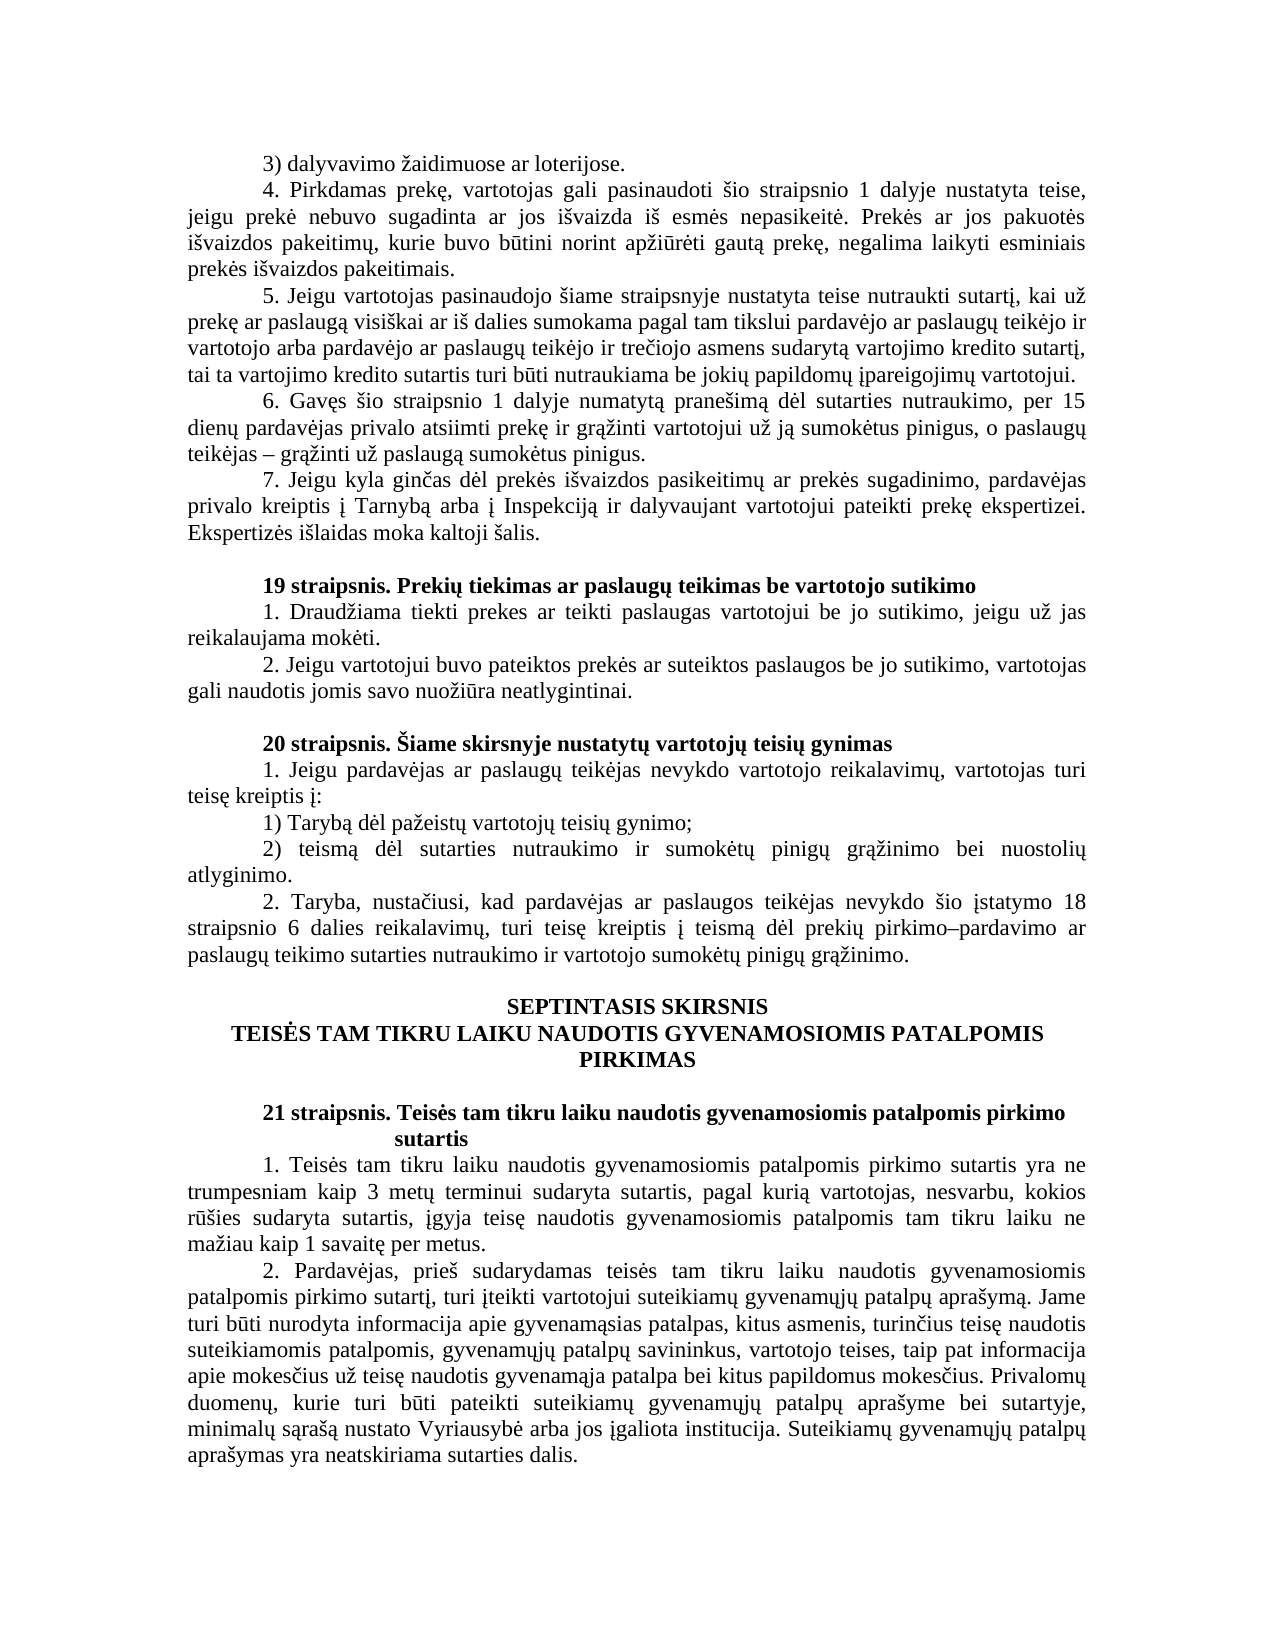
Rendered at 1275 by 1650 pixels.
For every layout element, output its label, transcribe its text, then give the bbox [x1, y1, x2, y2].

text 3) dalyvavimo žaidimuose ar loterijose. [187, 150, 1087, 176]
text 4. Pirkdamas prekę, vartotojas gali pasinaudoti šio straipsnio 1 dalyje nustatyta teise, jeigu prekė nebuvo sugadinta ar jos išvaizda iš esmės nepasikeitė. Prekės ar jos pakuotės išvaizdos pakeitimų, kurie buvo būtini norint apžiūrėti gautą prekę, negalima laikyti esminiais prekės išvaizdos pakeitimais. [187, 176, 1087, 282]
text 6. Gavęs šio straipsnio 1 dalyje numatytą pranešimą dėl sutarties nutraukimo, per 15 dienų pardavėjas privalo atsiimti prekę ir grąžinti vartotojui už ją sumokėtus pinigus, o paslaugų teikėjas – grąžinti už paslaugą sumokėtus pinigus. [187, 387, 1087, 466]
text 2. Pardavėjas, prieš sudarydamas teisės tam tikru laiku naudotis gyvenamosiomis patalpomis pirkimo sutartį, turi įteikti vartotojui suteikiamų gyvenamųjų patalpų aprašymą. Jame turi būti nurodyta informacija apie gyvenamąsias patalpas, kitus asmenis, turinčius teisę naudotis suteikiamomis patalpomis, gyvenamųjų patalpų savininkus, vartotojo teises, taip pat informacija apie mokesčius už teisę naudotis gyvenamąja patalpa bei kitus papildomus mokesčius. Privalomų duomenų, kurie turi būti pateikti suteikiamų gyvenamųjų patalpų aprašyme bei sutartyje, minimalų sąrašą nustato Vyriausybė arba jos įgaliota institucija. Suteikiamų gyvenamųjų patalpų aprašymas yra neatskiriama sutarties dalis. [187, 1257, 1087, 1468]
text 20 straipsnis. Šiame skirsnyje nustatytų vartotojų teisių gynimas [187, 730, 1087, 756]
text 7. Jeigu kyla ginčas dėl prekės išvaizdos pasikeitimų ar prekės sugadinimo, pardavėjas privalo kreiptis į Tarnybą arba į Inspekciją ir dalyvaujant vartotojui pateikti prekę ekspertizei. Ekspertizės išlaidas moka kaltoji šalis. [187, 466, 1087, 545]
text 2. Taryba, nustačiusi, kad pardavėjas ar paslaugos teikėjas nevykdo šio įstatymo 18 straipsnio 6 dalies reikalavimų, turi teisę kreiptis į teismą dėl prekių pirkimo–pardavimo ar paslaugų teikimo sutarties nutraukimo ir vartotojo sumokėtų pinigų grąžinimo. [187, 888, 1087, 967]
text 1. Teisės tam tikru laiku naudotis gyvenamosiomis patalpomis pirkimo sutartis yra ne trumpesniam kaip 3 metų terminui sudaryta sutartis, pagal kurią vartotojas, nesvarbu, kokios rūšies sudaryta sutartis, įgyja teisę naudotis gyvenamosiomis patalpomis tam tikru laiku ne mažiau kaip 1 savaitę per metus. [187, 1151, 1087, 1257]
text 5. Jeigu vartotojas pasinaudojo šiame straipsnyje nustatyta teise nutraukti sutartį, kai už prekę ar paslaugą visiškai ar iš dalies sumokama pagal tam tikslui pardavėjo ar paslaugų teikėjo ir vartotojo arba pardavėjo ar paslaugų teikėjo ir trečiojo asmens sudarytą vartojimo kredito sutartį, tai ta vartojimo kredito sutartis turi būti nutraukiama be jokių papildomų įpareigojimų vartotojui. [187, 282, 1087, 387]
text 21 straipsnis. Teisės tam tikru laiku naudotis gyvenamosiomis patalpomis pirkimo [262, 1099, 1087, 1125]
text 2) teismą dėl sutarties nutraukimo ir sumokėtų pinigų grąžinimo bei nuostolių atlyginimo. [187, 835, 1087, 888]
text 2. Jeigu vartotojui buvo pateiktos prekės ar suteiktos paslaugos be jo sutikimo, vartotojas gali naudotis jomis savo nuožiūra neatlygintinai. [187, 651, 1087, 703]
text TEISĖS TAM TIKRU LAIKU NAUDOTIS GYVENAMOSIOMIS PATALPOMIS PIRKIMAS [187, 1020, 1087, 1072]
subtitle SEPTINTASIS SKIRSNIS [187, 993, 1087, 1020]
text 1. Draudžiama tiekti prekes ar teikti paslaugas vartotojui be jo sutikimo, jeigu už jas reikalaujama mokėti. [187, 598, 1087, 651]
text 19 straipsnis. Prekių tiekimas ar paslaugų teikimas be vartotojo sutikimo [187, 572, 1087, 598]
text sutartis [394, 1125, 1087, 1151]
text 1. Jeigu pardavėjas ar paslaugų teikėjas nevykdo vartotojo reikalavimų, vartotojas turi teisę kreiptis į: [187, 756, 1087, 809]
text 1) Tarybą dėl pažeistų vartotojų teisių gynimo; [187, 809, 1087, 835]
